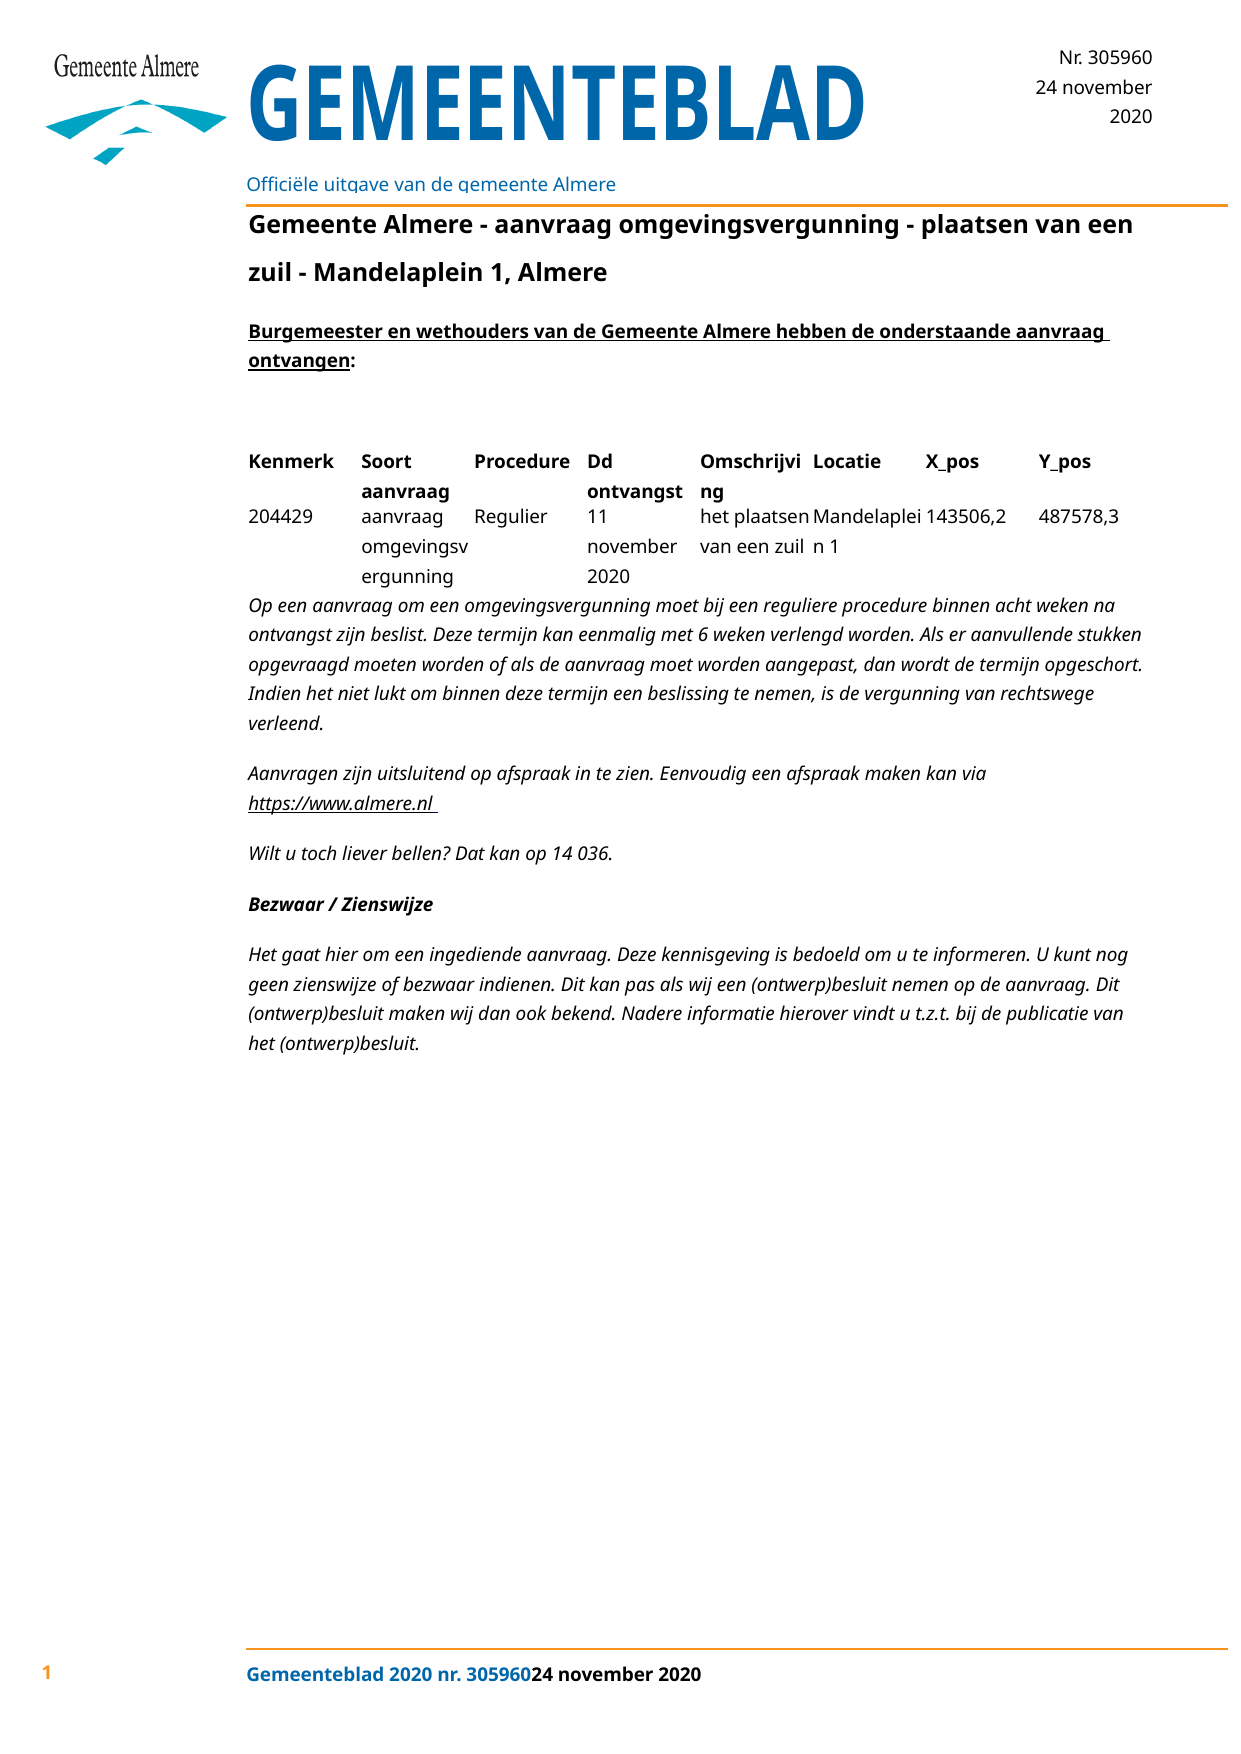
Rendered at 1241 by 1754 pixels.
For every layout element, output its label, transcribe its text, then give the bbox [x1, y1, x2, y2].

picture [41, 47, 231, 172]
table_cell 143506,2 [926, 504, 1038, 589]
table_header Procedure [474, 449, 587, 504]
text Burgemeester en wethouders van de Gemeente Almere hebben de onderstaande aanvraag ontvangen: [248, 318, 1152, 373]
table_header Dd ontvangst [587, 449, 700, 504]
text Het gaat hier om een ingediende aanvraag. Deze kennisgeving is bedoeld om u te informeren. U kunt nog geen zienswijze of bezwaar indienen. Dit kan pas als wij een (ontwerp)besluit nemen op de aanvraag. Dit (ontwerp)besluit maken wij dan ook bekend. Nadere informatie hierover vindt u t.z.t. bij de publicatie van het (ontwerp)besluit. [248, 941, 1152, 1056]
table_cell aanvraag omgevingsvergunning [361, 504, 474, 589]
table_header Kenmerk [248, 449, 361, 504]
table_header Y_pos [1039, 449, 1152, 504]
table_cell 11 november 2020 [587, 504, 700, 589]
table_header X_pos [926, 449, 1038, 504]
table_cell Regulier [474, 504, 587, 589]
table_header Omschrijving [700, 449, 813, 504]
table_cell 487578,3 [1039, 504, 1152, 589]
text Aanvragen zijn uitsluitend op afspraak in te zien. Eenvoudig een afspraak maken kan via https://www.almere.nl [248, 761, 1152, 816]
table_cell Mandelaplein 1 [813, 504, 926, 589]
text Wilt u toch liever bellen? Dat kan op 14 036. [248, 841, 1152, 866]
table_cell het plaatsen van een zuil [700, 504, 813, 589]
text Bezwaar / Zienswijze [248, 891, 1152, 917]
text Op een aanvraag om een omgevingsvergunning moet bij een reguliere procedure binnen acht weken na ontvangst zijn beslist. Deze termijn kan eenmalig met 6 weken verlengd worden. Als er aanvullende stukken opgevraagd moeten worden of als de aanvraag moet worden aangepast, dan wordt de termijn opgeschort. Indien het niet lukt om binnen deze termijn een beslissing te nemen, is de vergunning van rechtswege verleend. [248, 592, 1152, 736]
text Gemeente Almere - aanvraag omgevingsvergunning - plaatsen van een zuil - Mandelaplein 1, Almere [248, 207, 1152, 288]
table_cell 204429 [248, 504, 361, 589]
table_header Soort aanvraag [361, 449, 474, 504]
table_header Locatie [813, 449, 926, 504]
